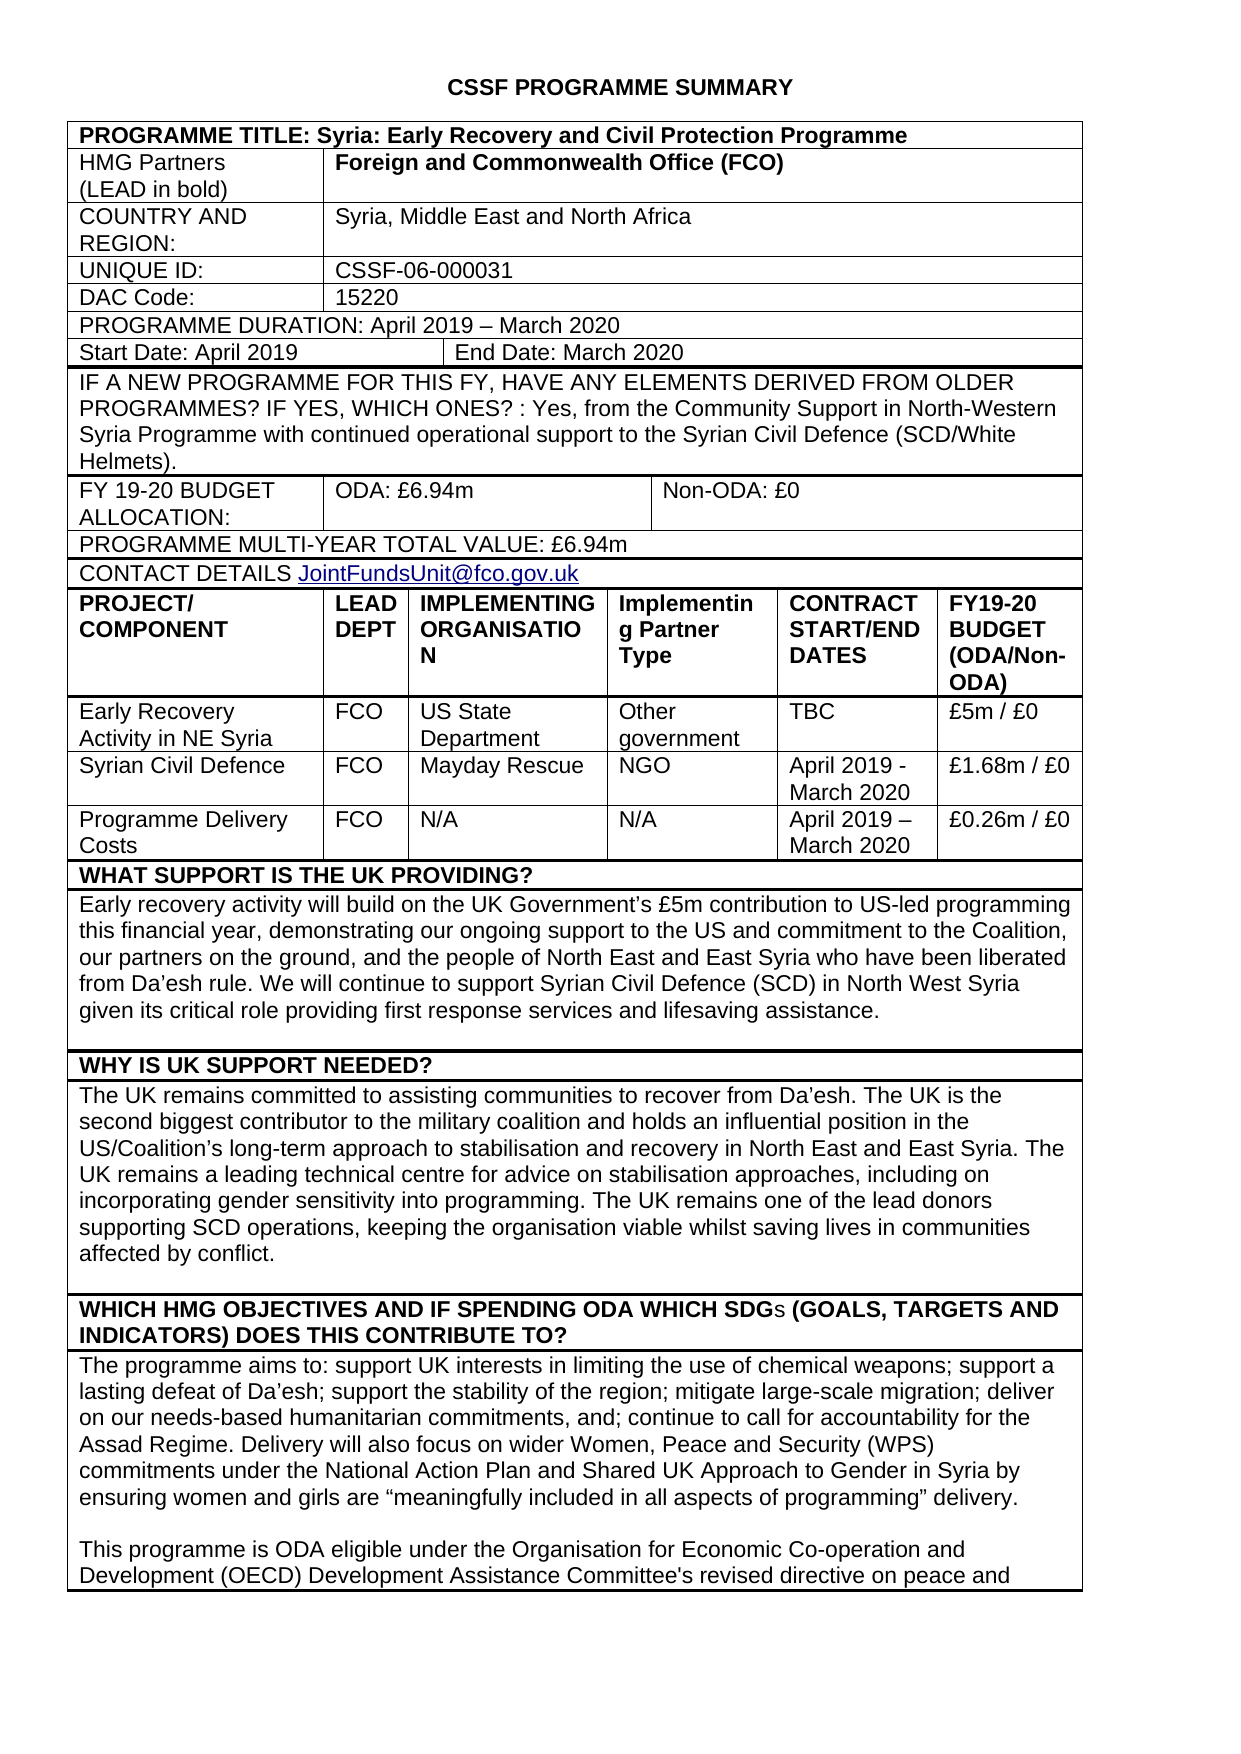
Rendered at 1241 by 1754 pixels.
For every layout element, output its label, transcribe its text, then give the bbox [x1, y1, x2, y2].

table_cell Syria, Middle East and North Africa [324, 203, 1082, 256]
table_cell April 2019 – March 2020 [778, 806, 937, 858]
table_cell CONTACT DETAILS JointFundsUnit@fco.gov.uk [68, 560, 1082, 587]
table_cell £0.26m / £0 [938, 806, 1082, 858]
table_cell 15220 [324, 284, 1082, 311]
table_cell April 2019 -March 2020 [778, 752, 937, 805]
table_cell DAC Code: [68, 284, 323, 311]
table_cell ODA: £6.94m [324, 477, 651, 530]
table_cell US State Department [409, 698, 607, 751]
table_cell N/A [409, 806, 607, 858]
table_cell IMPLEMENTING ORGANISATION [409, 590, 607, 695]
table_cell WHAT SUPPORT IS THE UK PROVIDING? [68, 862, 1082, 888]
table_cell FCO [324, 752, 408, 805]
table_cell Which HMG objectives and if spending ODA which SDGs (goals, targets and indicators) does this contribute to? [68, 1296, 1082, 1348]
table_cell N/A [608, 806, 777, 858]
table_cell UNIQUE ID: [68, 257, 323, 283]
table_cell CONTRACT START/END DATES [778, 590, 937, 695]
table_cell Implementing Partner Type [608, 590, 777, 695]
table_cell £5m / £0 [938, 698, 1082, 751]
table_cell NGO [608, 752, 777, 805]
table_cell LEAD DEPT [324, 590, 408, 695]
table_cell Programme Delivery Costs [68, 806, 323, 858]
table_cell The programme aims to: support UK interests in limiting the use of chemical weapons; support a lasting defeat of Da’esh; support the stability of the region; mitigate large-scale migration; deliver on our needs-based humanitarian commitments, and; continue to call for accountability for the Assad Regime. Delivery will also focus on wider Women, Peace and Security (WPS) commitments under the National Action Plan and Shared UK Approach to Gender in Syria by ensuring women and girls are “meaningfully included in all aspects of programming” delivery. This programme is ODA eligible under the Organisation for Economic Co-operation and Development (OECD) Development Assistance Committee's revised directive on peace and [68, 1352, 1082, 1589]
table_cell Syrian Civil Defence [68, 752, 323, 805]
table_cell PROGRAMME MULTI-YEAR TOTAL VALUE: £6.94m [68, 531, 1082, 557]
table_cell £1.68m / £0 [938, 752, 1082, 805]
table_cell Early Recovery Activity in NE Syria [68, 698, 323, 751]
table_cell WHY IS UK SUPPORT NEEDED? [68, 1053, 1082, 1079]
table_cell The UK remains committed to assisting communities to recover from Da’esh. The UK is the second biggest contributor to the military coalition and holds an influential position in the US/Coalition’s long-term approach to stabilisation and recovery in North East and East Syria. The UK remains a leading technical centre for advice on stabilisation approaches, including on incorporating gender sensitivity into programming. The UK remains one of the lead donors supporting SCD operations, keeping the organisation viable whilst saving lives in communities affected by conflict. [68, 1082, 1082, 1293]
table_cell Start Date: April 2019 [68, 339, 443, 365]
table_header PROGRAMME TITLE: Syria: Early Recovery and Civil Protection Programme [68, 122, 1082, 148]
table_cell CSSF-06-000031 [324, 257, 1082, 283]
table_cell PROJECT/ COMPONENT [68, 590, 323, 695]
table_cell FCO [324, 806, 408, 858]
table_cell COUNTRY AND REGION: [68, 203, 323, 256]
table_cell Early recovery activity will build on the UK Government’s £5m contribution to US-led programming this financial year, demonstrating our ongoing support to the US and commitment to the Coalition, our partners on the ground, and the people of North East and East Syria who have been liberated from Da’esh rule. We will continue to support Syrian Civil Defence (SCD) in North West Syria given its critical role providing first response services and lifesaving assistance. [68, 891, 1082, 1049]
table_cell Mayday Rescue [409, 752, 607, 805]
table_cell Non-ODA: £0 [652, 477, 1082, 530]
table_cell IF A NEW PROGRAMME FOR THIS FY, HAVE ANY ELEMENTS DERIVED FROM OLDER PROGRAMMES? IF YES, WHICH ONES? : Yes, from the Community Support in North-Western Syria Programme with continued operational support to the Syrian Civil Defence (SCD/White Helmets). [68, 369, 1082, 474]
table_cell FCO [324, 698, 408, 751]
table_cell Other government [608, 698, 777, 751]
table_cell End Date: March 2020 [444, 339, 1082, 365]
table_cell Foreign and Commonwealth Office (FCO) [324, 149, 1082, 202]
table_cell TBC [778, 698, 937, 751]
table_cell HMG Partners (LEAD in bold) [68, 149, 323, 202]
text CSSF PROGRAMME SUMMARY [112, 74, 1128, 100]
table_cell PROGRAMME DURATION: April 2019 – March 2020 [68, 312, 1082, 338]
table_cell FY 19-20 BUDGET ALLOCATION: [68, 477, 323, 530]
table_cell FY19-20 BUDGET (ODA/Non-ODA) [938, 590, 1082, 695]
